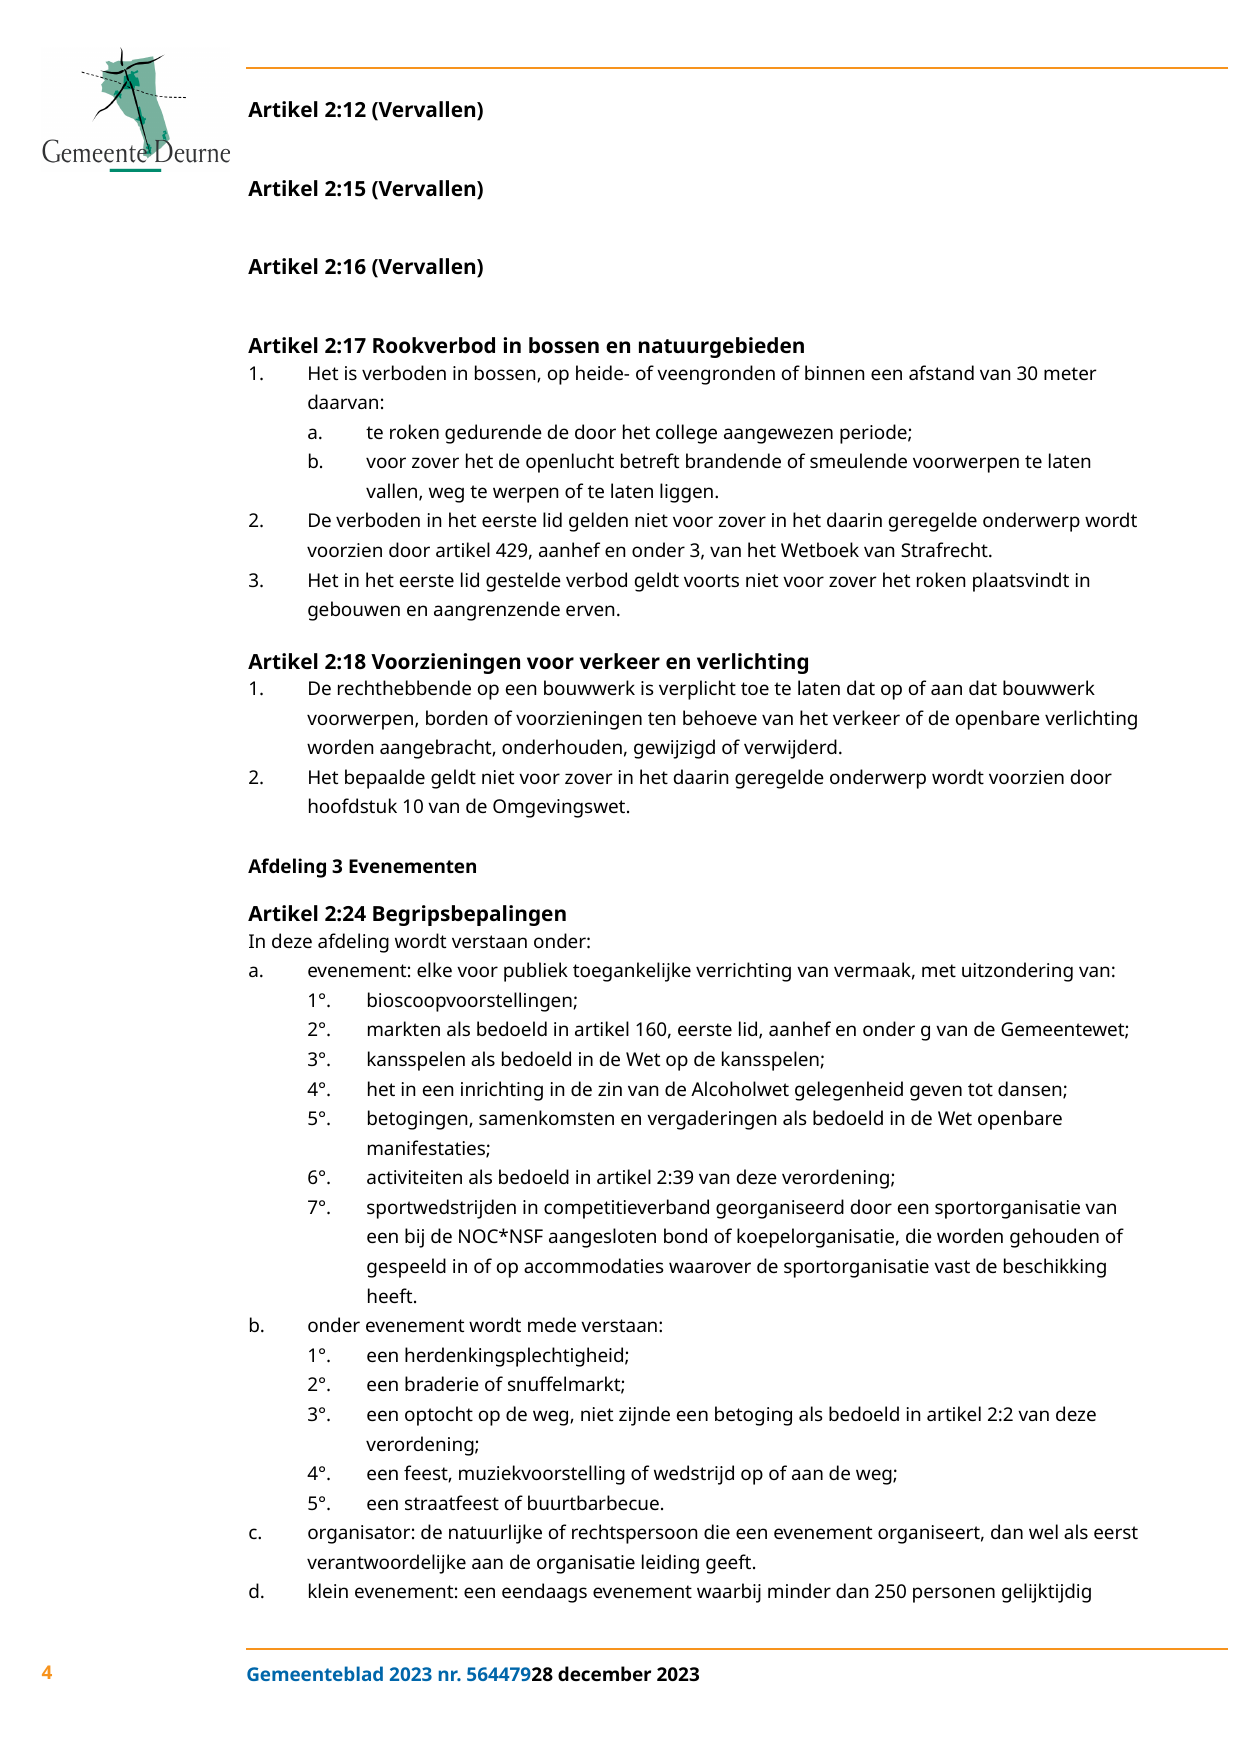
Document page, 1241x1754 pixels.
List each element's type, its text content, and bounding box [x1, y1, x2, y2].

list voor zover het de openlucht betreft brandende of smeulende voorwerpen te laten vallen, weg te werpen of te laten liggen. [307, 448, 1152, 504]
list klein evenement: een eendaags evenement waarbij minder dan 250 personen gelijktijdig [248, 1579, 1152, 1604]
list De rechthebbende op een bouwwerk is verplicht toe te laten dat op of aan dat bouwwerk voorwerpen, borden of voorzieningen ten behoeve van het verkeer of de openbare verlichting worden aangebracht, onderhouden, gewijzigd of verwijderd. [248, 675, 1152, 760]
list Het in het eerste lid gestelde verbod geldt voorts niet voor zover het roken plaatsvindt in gebouwen en aangrenzende erven. [248, 567, 1152, 622]
list bioscoopvoorstellingen; [307, 987, 1152, 1013]
text Afdeling 3 Evenementen [248, 853, 1152, 878]
text Artikel 2:18 Voorzieningen voor verkeer en verlichting [248, 647, 1152, 675]
list te roken gedurende de door het college aangewezen periode; [307, 419, 1152, 445]
list een optocht op de weg, niet zijnde een betoging als bedoeld in artikel 2:2 van deze verordening; [307, 1401, 1152, 1456]
list een herdenkingsplechtigheid; [307, 1342, 1152, 1368]
text Artikel 2:17 Rookverbod in bossen en natuurgebieden [248, 331, 1152, 360]
list kansspelen als bedoeld in de Wet op de kansspelen; [307, 1046, 1152, 1072]
list activiteiten als bedoeld in artikel 2:39 van deze verordening; [307, 1164, 1152, 1190]
picture [41, 47, 231, 172]
text Artikel 2:15 (Vervallen) [248, 174, 1152, 202]
list De verboden in het eerste lid gelden niet voor zover in het daarin geregelde onderwerp wordt voorzien door artikel 429, aanhef en onder 3, van het Wetboek van Strafrecht. [248, 508, 1152, 563]
list Het bepaalde geldt niet voor zover in het daarin geregelde onderwerp wordt voorzien door hoofdstuk 10 van de Omgevingswet. [248, 764, 1152, 819]
list een straatfeest of buurtbarbecue. [307, 1490, 1152, 1516]
text In deze afdeling wordt verstaan onder: [248, 928, 1152, 953]
list een feest, muziekvoorstelling of wedstrijd op of aan de weg; [307, 1460, 1152, 1486]
list Het is verboden in bossen, op heide- of veengronden of binnen een afstand van 30 meter daarvan: [248, 360, 1152, 415]
list markten als bedoeld in artikel 160, eerste lid, aanhef en onder g van de Gemeentewet; [307, 1017, 1152, 1042]
list een braderie of snuffelmarkt; [307, 1372, 1152, 1397]
list betogingen, samenkomsten en vergaderingen als bedoeld in de Wet openbare manifestaties; [307, 1105, 1152, 1161]
text Artikel 2:12 (Vervallen) [248, 95, 1152, 123]
list het in een inrichting in de zin van de Alcoholwet gelegenheid geven tot dansen; [307, 1076, 1152, 1101]
list sportwedstrijden in competitieverband georganiseerd door een sportorganisatie van een bij de NOC*NSF aangesloten bond of koepelorganisatie, die worden gehouden of gespeeld in of op accommodaties waarover de sportorganisatie vast de beschikking heeft. [307, 1194, 1152, 1308]
list evenement: elke voor publiek toegankelijke verrichting van vermaak, met uitzondering van: [248, 957, 1152, 983]
text Artikel 2:24 Begripsbepalingen [248, 899, 1152, 928]
text Artikel 2:16 (Vervallen) [248, 252, 1152, 281]
list onder evenement wordt mede verstaan: [248, 1312, 1152, 1338]
list organisator: de natuurlijke of rechtspersoon die een evenement organiseert, dan wel als eerst verantwoordelijke aan de organisatie leiding geeft. [248, 1519, 1152, 1575]
